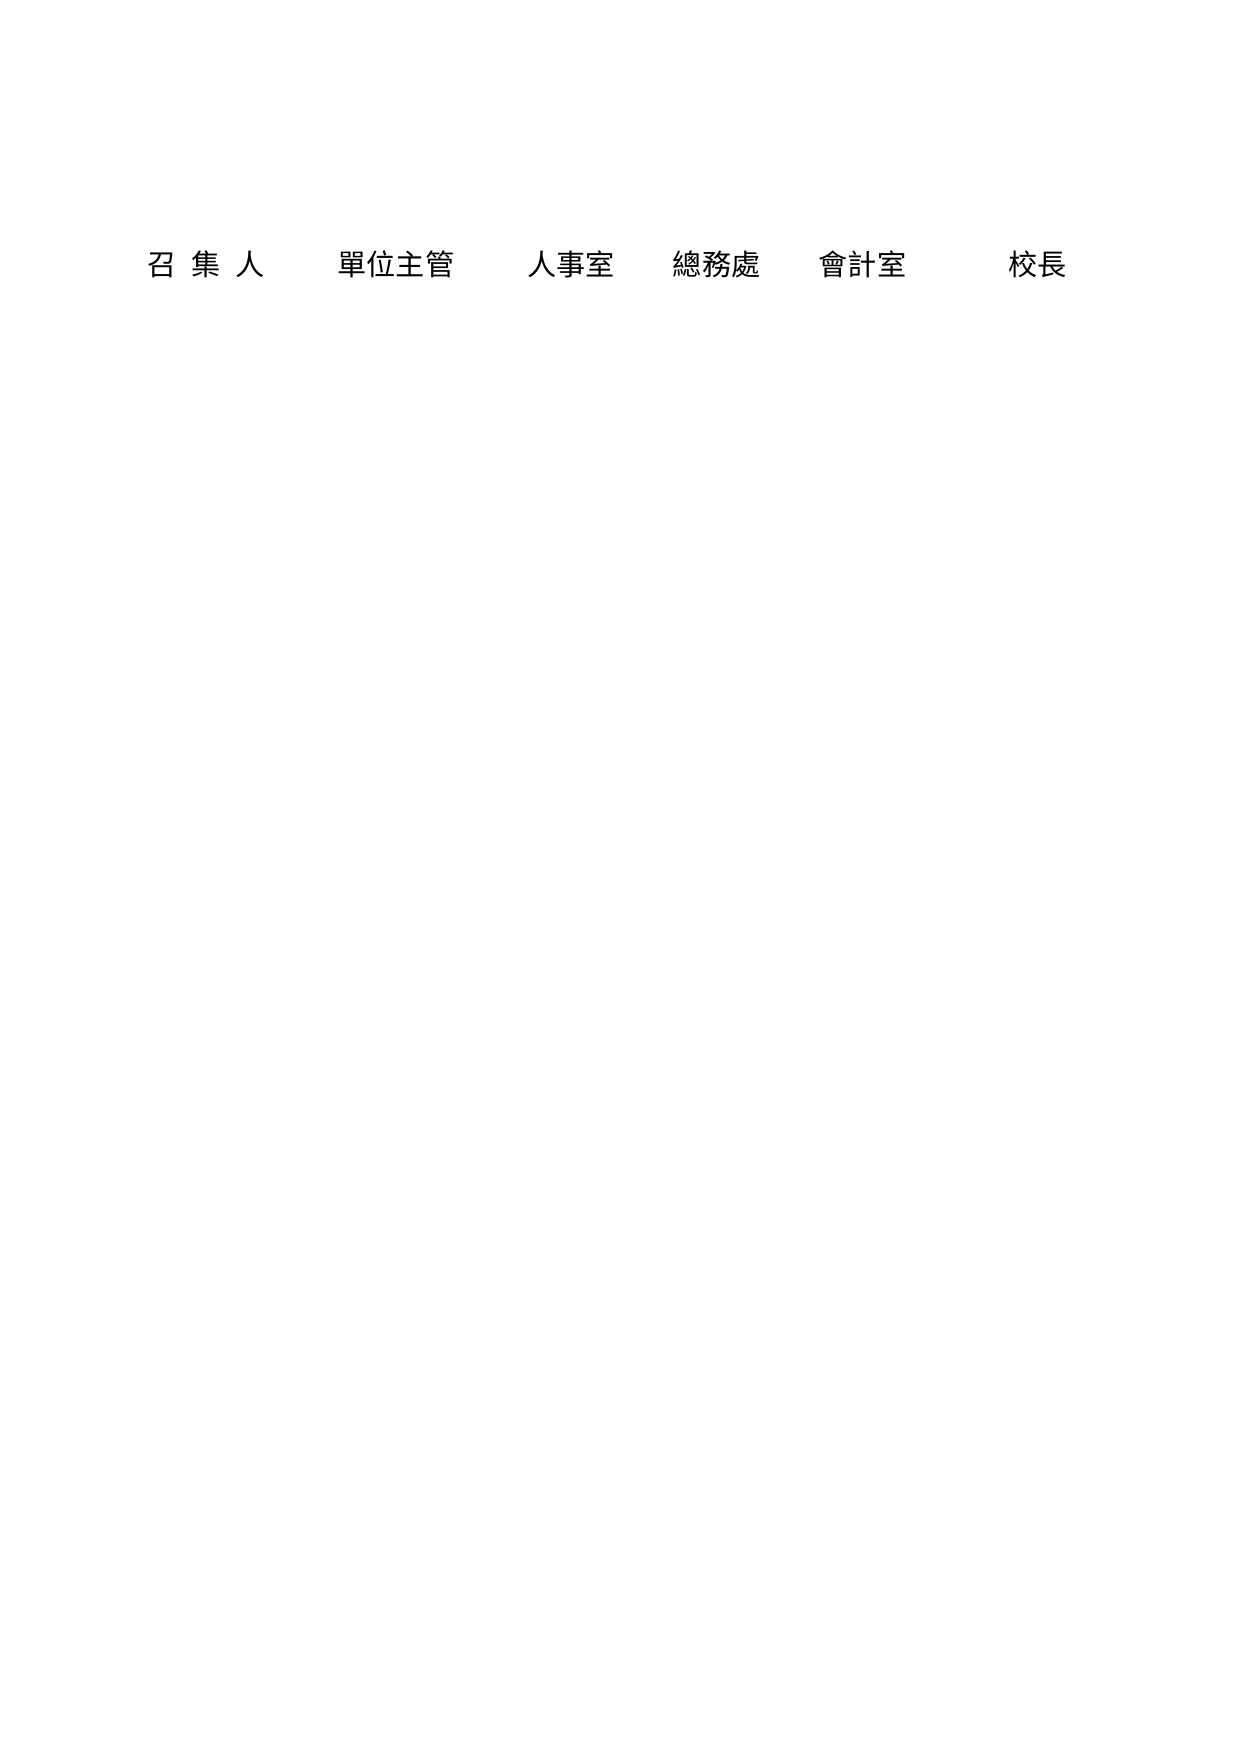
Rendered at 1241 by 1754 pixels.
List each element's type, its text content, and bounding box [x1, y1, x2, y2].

text 召 集 人 單位主管 人事室 總務處 會計室 校長 [148, 221, 1092, 283]
